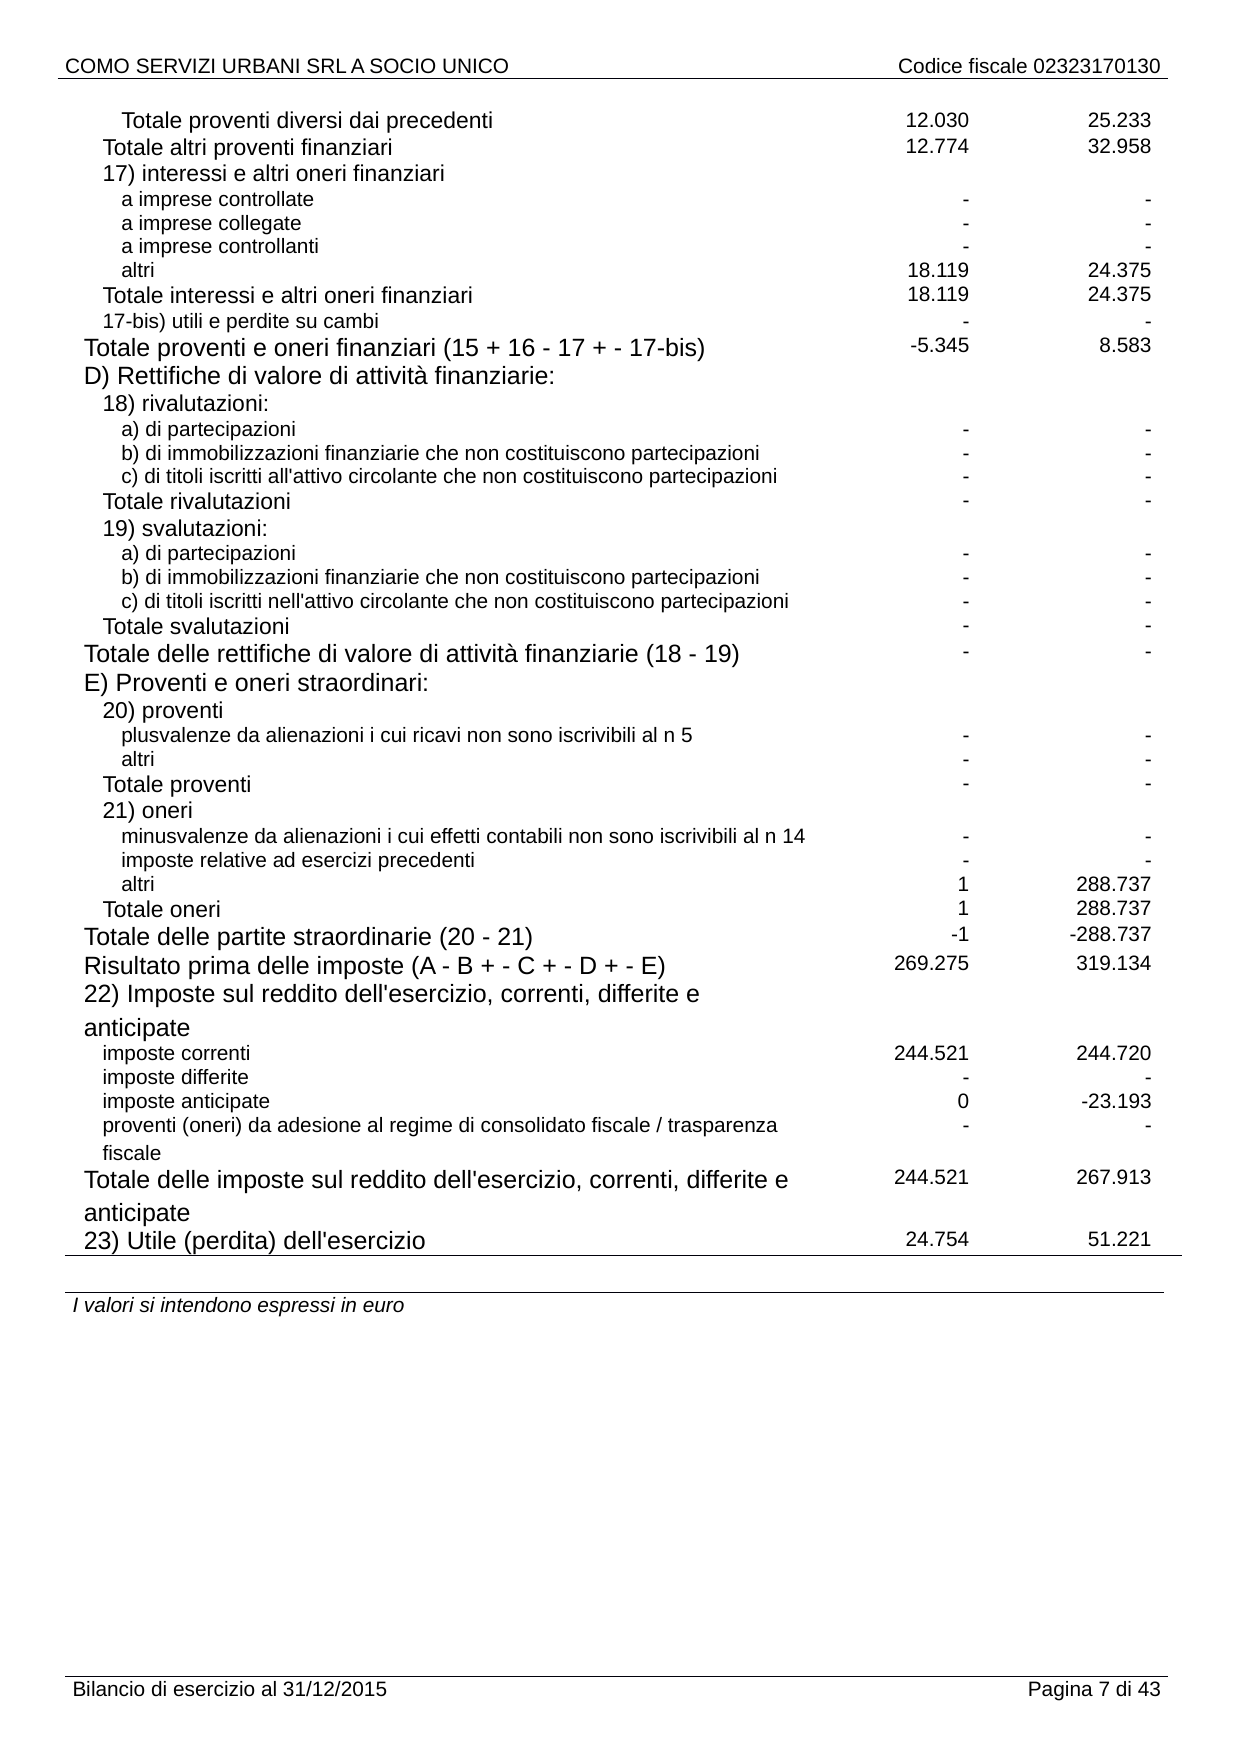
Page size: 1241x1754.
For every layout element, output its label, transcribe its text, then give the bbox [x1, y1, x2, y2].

table_cell [976, 108, 998, 134]
table_cell [1159, 541, 1182, 565]
table_cell Totale delle imposte sul reddito dell'esercizio, correnti, differite e anticipate [65, 1165, 814, 1226]
table_cell [976, 723, 998, 747]
table_cell [976, 416, 998, 440]
table_cell 319.134 [998, 951, 1159, 979]
table_cell [976, 747, 998, 771]
table_cell [1159, 440, 1182, 464]
table_cell [1159, 361, 1182, 390]
table_cell [1159, 824, 1182, 848]
table_cell [976, 922, 998, 951]
table_cell - [815, 488, 976, 515]
table_cell - [998, 309, 1159, 333]
table_cell [1159, 980, 1182, 1041]
table_cell [815, 668, 976, 697]
table_cell imposte correnti [65, 1041, 814, 1065]
table_cell [1159, 282, 1182, 309]
table_cell [1159, 848, 1182, 872]
table_cell [1159, 309, 1182, 333]
table_cell altri [65, 872, 814, 896]
table_cell [1159, 210, 1182, 234]
table_cell 12.030 [815, 108, 976, 134]
table_cell [976, 824, 998, 848]
table_cell - [815, 824, 976, 848]
table_cell [815, 390, 976, 416]
table_cell Totale proventi e oneri finanziari (15 + 16 - 17 + - 17-bis) [65, 333, 814, 361]
table_cell [815, 798, 976, 824]
table_cell [976, 541, 998, 565]
table_cell - [998, 848, 1159, 872]
table_cell [976, 896, 998, 922]
table_cell -23.193 [998, 1089, 1159, 1113]
table_cell [1159, 186, 1182, 210]
table_cell [976, 390, 998, 416]
table_cell [976, 589, 998, 613]
table_cell [998, 160, 1159, 186]
table_cell minusvalenze da alienazioni i cui effetti contabili non sono iscrivibili al n 14 [65, 824, 814, 848]
table_cell - [998, 541, 1159, 565]
table_cell 22) Imposte sul reddito dell'esercizio, correnti, differite e anticipate [65, 980, 814, 1041]
table_cell 24.375 [998, 282, 1159, 309]
table_cell [976, 186, 998, 210]
table_cell - [815, 464, 976, 488]
table_cell [815, 160, 976, 186]
table_cell [1159, 333, 1182, 361]
table_cell 267.913 [998, 1165, 1159, 1226]
table_cell [976, 848, 998, 872]
table_cell - [998, 1113, 1159, 1164]
table_cell Totale interessi e altri oneri finanziari [65, 282, 814, 309]
table_cell - [815, 723, 976, 747]
table_cell imposte anticipate [65, 1089, 814, 1113]
table_cell b) di immobilizzazioni finanziarie che non costituiscono partecipazioni [65, 440, 814, 464]
table_cell a imprese controllate [65, 186, 814, 210]
table_cell [815, 515, 976, 541]
table_cell - [815, 848, 976, 872]
table_cell [976, 771, 998, 797]
table_cell E) Proventi e oneri straordinari: [65, 668, 814, 697]
table_cell [1159, 160, 1182, 186]
table_cell 20) proventi [65, 697, 814, 723]
table_cell [998, 361, 1159, 390]
table_cell [1159, 747, 1182, 771]
table_cell 0 [815, 1089, 976, 1113]
table_cell - [998, 234, 1159, 258]
table_header I valori si intendono espressi in euro [65, 1293, 1147, 1317]
table_cell - [998, 464, 1159, 488]
table_cell [976, 160, 998, 186]
table_cell Totale delle partite straordinarie (20 - 21) [65, 922, 814, 951]
table_cell c) di titoli iscritti nell'attivo circolante che non costituiscono partecipazioni [65, 589, 814, 613]
table_cell [1159, 1165, 1182, 1226]
table_cell - [815, 1065, 976, 1089]
table_cell [1159, 390, 1182, 416]
table_cell [1159, 896, 1182, 922]
table_cell [976, 951, 998, 979]
table_cell altri [65, 258, 814, 282]
table_cell [976, 1065, 998, 1089]
table_cell [976, 309, 998, 333]
table_cell plusvalenze da alienazioni i cui ricavi non sono iscrivibili al n 5 [65, 723, 814, 747]
table_cell proventi (oneri) da adesione al regime di consolidato fiscale / trasparenza fiscale [65, 1113, 814, 1164]
table_cell [976, 1165, 998, 1226]
table_cell [976, 333, 998, 361]
table_cell - [815, 565, 976, 589]
table_cell Totale altri proventi finanziari [65, 134, 814, 160]
table_cell - [998, 747, 1159, 771]
table_cell [998, 390, 1159, 416]
table_cell [1159, 134, 1182, 160]
table_cell - [998, 639, 1159, 668]
table_cell - [998, 723, 1159, 747]
table_cell [976, 613, 998, 639]
table_cell - [815, 613, 976, 639]
table_cell [1159, 589, 1182, 613]
table_cell - [815, 541, 976, 565]
table_cell - [998, 824, 1159, 848]
table_cell [976, 798, 998, 824]
table_cell [1159, 1226, 1182, 1255]
table_cell [1159, 108, 1182, 134]
table_cell [976, 980, 998, 1041]
table_cell Totale svalutazioni [65, 613, 814, 639]
table_cell [976, 282, 998, 309]
table_cell - [998, 488, 1159, 515]
table_cell 1 [815, 896, 976, 922]
table_cell -5.345 [815, 333, 976, 361]
table_cell 17) interessi e altri oneri finanziari [65, 160, 814, 186]
table_cell - [815, 771, 976, 797]
table_cell [976, 1089, 998, 1113]
table_cell 23) Utile (perdita) dell'esercizio [65, 1226, 814, 1255]
table_cell - [815, 1113, 976, 1164]
table_cell Totale delle rettifiche di valore di attività finanziarie (18 - 19) [65, 639, 814, 668]
table_cell 1 [815, 872, 976, 896]
table_header [1147, 1293, 1164, 1317]
table_cell imposte differite [65, 1065, 814, 1089]
table_cell [1159, 1089, 1182, 1113]
table_cell [1159, 1065, 1182, 1089]
table_cell a imprese controllanti [65, 234, 814, 258]
table_cell - [998, 565, 1159, 589]
table_cell [976, 234, 998, 258]
table_cell - [815, 210, 976, 234]
table_cell 244.521 [815, 1041, 976, 1065]
table_cell [976, 1226, 998, 1255]
table_cell - [815, 309, 976, 333]
table_cell [1159, 488, 1182, 515]
table_cell - [815, 639, 976, 668]
table_cell 24.754 [815, 1226, 976, 1255]
table_cell 17-bis) utili e perdite su cambi [65, 309, 814, 333]
table_cell [1159, 565, 1182, 589]
table_cell - [815, 589, 976, 613]
table_cell [976, 1041, 998, 1065]
table_cell D) Rettifiche di valore di attività finanziarie: [65, 361, 814, 390]
table_cell [976, 258, 998, 282]
table_cell [976, 565, 998, 589]
table_cell [1159, 723, 1182, 747]
table_cell c) di titoli iscritti all'attivo circolante che non costituiscono partecipazioni [65, 464, 814, 488]
table_cell [976, 134, 998, 160]
table_cell - [998, 771, 1159, 797]
table_cell - [815, 234, 976, 258]
table_cell - [998, 613, 1159, 639]
table_cell - [998, 210, 1159, 234]
table_cell 19) svalutazioni: [65, 515, 814, 541]
table_cell [1159, 668, 1182, 697]
table_cell -288.737 [998, 922, 1159, 951]
table_cell a imprese collegate [65, 210, 814, 234]
table_cell -1 [815, 922, 976, 951]
table_cell - [998, 589, 1159, 613]
table_cell [998, 798, 1159, 824]
table_cell [1159, 639, 1182, 668]
table_cell 244.521 [815, 1165, 976, 1226]
table_cell - [815, 747, 976, 771]
table_cell - [998, 1065, 1159, 1089]
table_cell 32.958 [998, 134, 1159, 160]
table_cell 18) rivalutazioni: [65, 390, 814, 416]
table_cell 244.720 [998, 1041, 1159, 1065]
table_cell 24.375 [998, 258, 1159, 282]
table_cell [1159, 1113, 1182, 1164]
table_cell [976, 668, 998, 697]
table_cell [998, 697, 1159, 723]
table_cell [998, 980, 1159, 1041]
table_cell [976, 488, 998, 515]
table_cell 25.233 [998, 108, 1159, 134]
table_cell [1159, 234, 1182, 258]
table_cell [1159, 464, 1182, 488]
table_cell [1159, 798, 1182, 824]
table_cell [1159, 258, 1182, 282]
table_cell [1159, 951, 1182, 979]
table_cell altri [65, 747, 814, 771]
table_cell - [998, 440, 1159, 464]
table_cell 18.119 [815, 282, 976, 309]
table_cell - [815, 440, 976, 464]
table_cell a) di partecipazioni [65, 541, 814, 565]
table_cell 12.774 [815, 134, 976, 160]
table_cell [1159, 697, 1182, 723]
table_cell a) di partecipazioni [65, 416, 814, 440]
table_cell 288.737 [998, 896, 1159, 922]
table_cell [1159, 872, 1182, 896]
table_cell [1159, 1041, 1182, 1065]
table_cell Totale proventi [65, 771, 814, 797]
table_cell [1159, 613, 1182, 639]
table_cell [976, 1113, 998, 1164]
table_cell [815, 980, 976, 1041]
table_cell [815, 361, 976, 390]
table_cell Totale rivalutazioni [65, 488, 814, 515]
table_cell 269.275 [815, 951, 976, 979]
table_cell [976, 639, 998, 668]
table_cell [976, 872, 998, 896]
table_cell - [815, 416, 976, 440]
table_cell [976, 697, 998, 723]
table_cell b) di immobilizzazioni finanziarie che non costituiscono partecipazioni [65, 565, 814, 589]
table_cell [1159, 922, 1182, 951]
table_cell 8.583 [998, 333, 1159, 361]
table_cell 51.221 [998, 1226, 1159, 1255]
table_cell 18.119 [815, 258, 976, 282]
table_cell - [998, 416, 1159, 440]
table_cell [976, 464, 998, 488]
table_cell [998, 515, 1159, 541]
table_cell Risultato prima delle imposte (A - B + - C + - D + - E) [65, 951, 814, 979]
table_cell [815, 697, 976, 723]
table_cell 288.737 [998, 872, 1159, 896]
table_cell - [815, 186, 976, 210]
table_cell [976, 210, 998, 234]
table_cell imposte relative ad esercizi precedenti [65, 848, 814, 872]
table_cell [1159, 771, 1182, 797]
table_cell [976, 361, 998, 390]
table_cell [1159, 515, 1182, 541]
table_cell Totale oneri [65, 896, 814, 922]
table_cell - [998, 186, 1159, 210]
table_cell [976, 440, 998, 464]
table_cell [998, 668, 1159, 697]
table_cell Totale proventi diversi dai precedenti [65, 108, 814, 134]
table_cell [1159, 416, 1182, 440]
table_cell [976, 515, 998, 541]
table_cell 21) oneri [65, 798, 814, 824]
